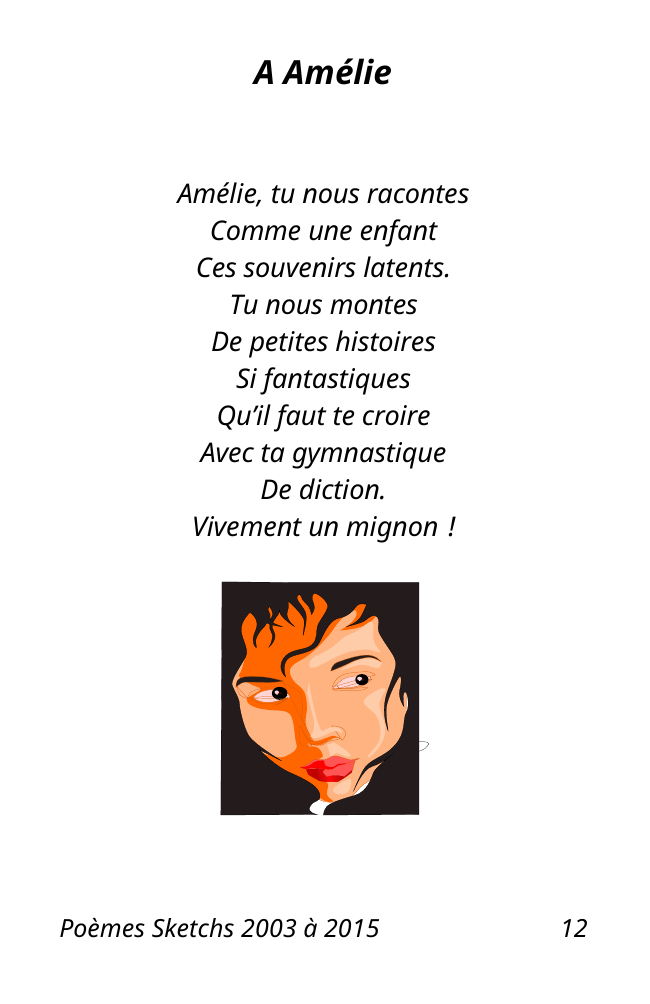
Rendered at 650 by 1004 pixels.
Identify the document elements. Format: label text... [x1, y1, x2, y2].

text Vivement un mignon ! [59, 508, 591, 545]
text Si fantastiques [59, 360, 591, 397]
text Tu nous montes [59, 286, 591, 323]
text Qu’il faut te croire [59, 397, 591, 434]
subtitle A Amélie [59, 49, 591, 95]
text Ces souvenirs latents. [59, 249, 591, 286]
text Avec ta gymnastique [59, 434, 591, 471]
text Amélie, tu nous racontes [59, 175, 591, 212]
text De petites histoires [59, 323, 591, 360]
text Comme une enfant [59, 212, 591, 249]
text De diction. [59, 471, 591, 508]
